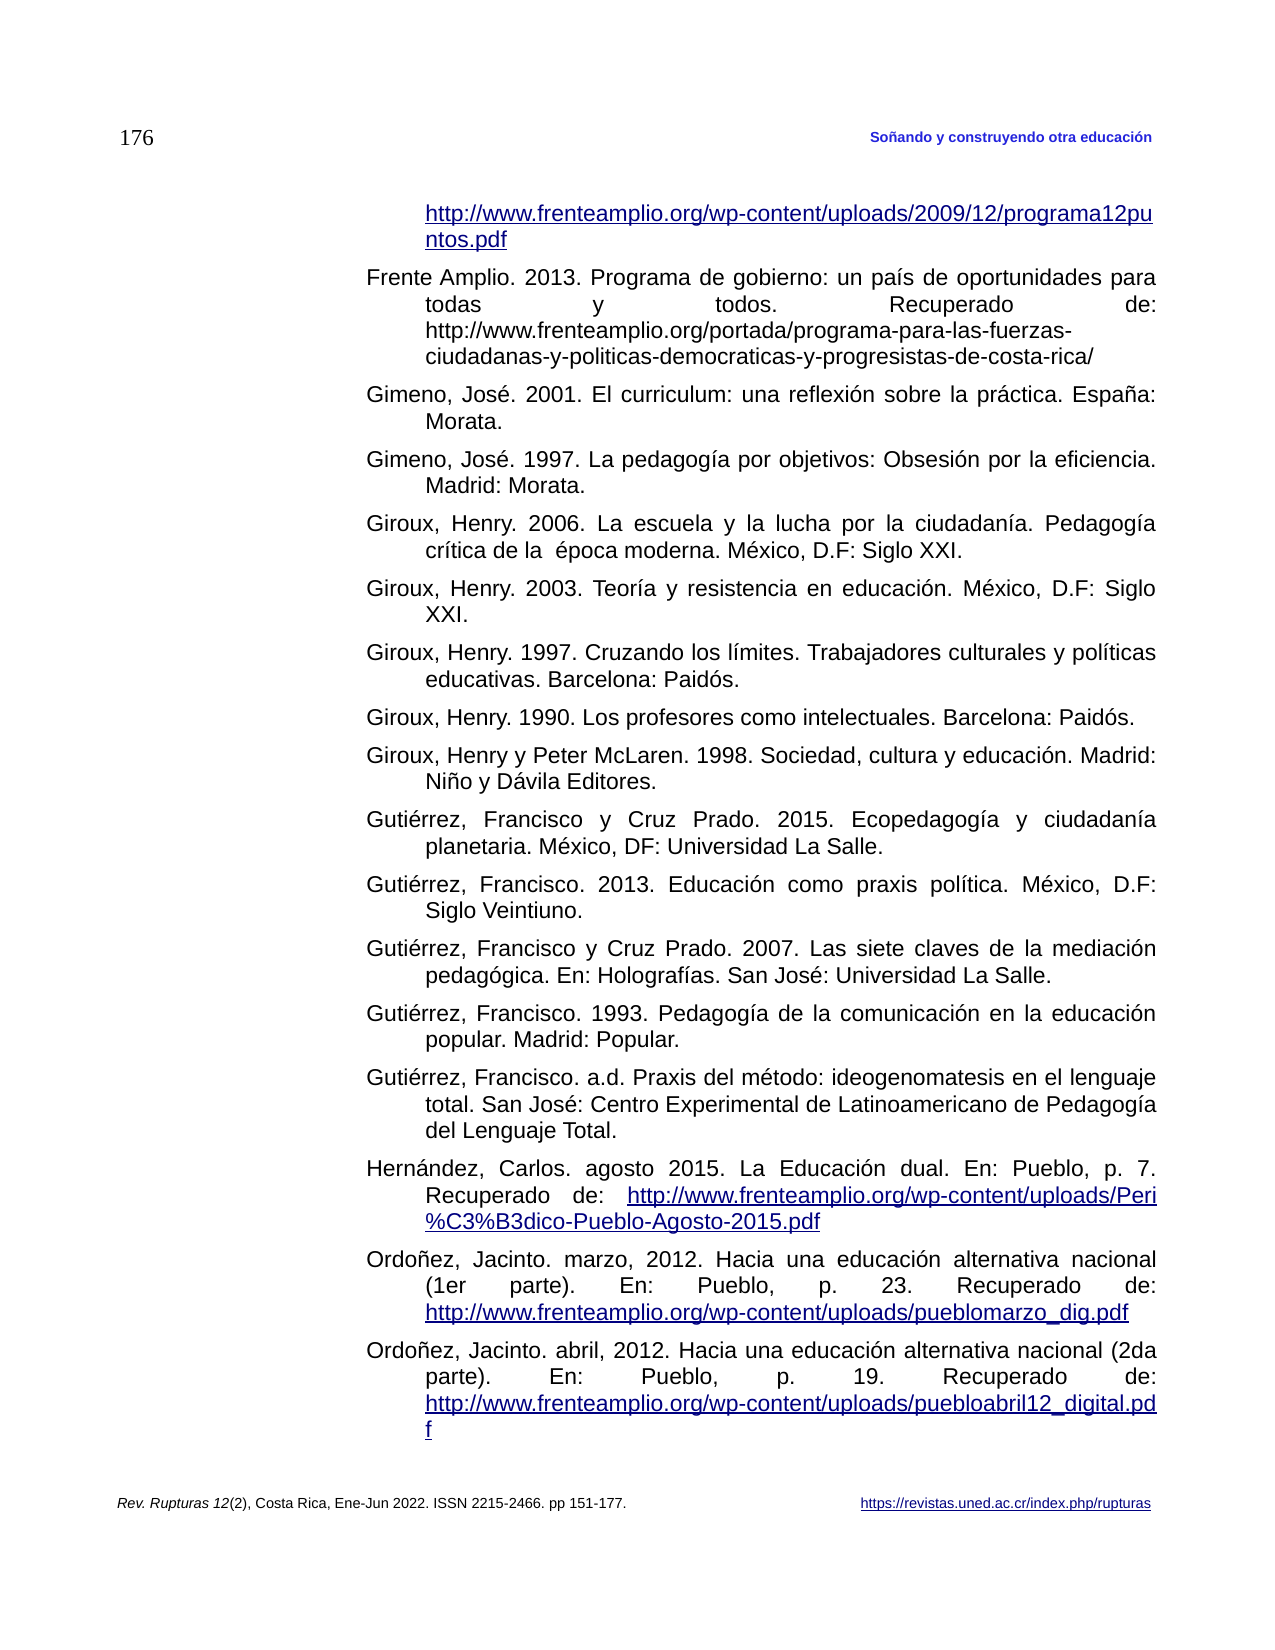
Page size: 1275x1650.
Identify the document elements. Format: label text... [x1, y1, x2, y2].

text Giroux, Henry. 2003. Teoría y resistencia en educación. México, D.F: Siglo XXI. [366, 575, 1157, 628]
text Gutiérrez, Francisco y Cruz Prado. 2015. Ecopedagogía y ciudadanía planetaria. México, DF: Universidad La Salle. [366, 806, 1157, 859]
text Giroux, Henry. 1990. Los profesores como intelectuales. Barcelona: Paidós. [366, 704, 1157, 730]
text Giroux, Henry y Peter McLaren. 1998. Sociedad, cultura y educación. Madrid: Niño y Dávila Editores. [366, 742, 1157, 795]
text Gutiérrez, Francisco. 1993. Pedagogía de la comunicación en la educación popular. Madrid: Popular. [366, 1000, 1157, 1053]
text Gutiérrez, Francisco. a.d. Praxis del método: ideogenomatesis en el lenguaje total. San José: Centro Experimental de Latinoamericano de Pedagogía del Lenguaje Total. [366, 1064, 1157, 1143]
text Gutiérrez, Francisco. 2013. Educación como praxis política. México, D.F: Siglo Veintiuno. [366, 871, 1157, 924]
text Ordoñez, Jacinto. abril, 2012. Hacia una educación alternativa nacional (2da parte). En: Pueblo, p. 19. Recuperado de: http://www.frenteamplio.org/wp-content/uploads/puebloabril12_digital.pdf [366, 1337, 1157, 1442]
text Giroux, Henry. 1997. Cruzando los límites. Trabajadores culturales y políticas educativas. Barcelona: Paidós. [366, 639, 1157, 692]
text http://www.frenteamplio.org/wp-content/uploads/2009/12/programa12puntos.pdf [366, 200, 1157, 252]
text Ordoñez, Jacinto. marzo, 2012. Hacia una educación alternativa nacional (1er parte). En: Pueblo, p. 23. Recuperado de: http://www.frenteamplio.org/wp-content/uploads/pueblomarzo_dig.pdf [366, 1246, 1157, 1325]
text Gutiérrez, Francisco y Cruz Prado. 2007. Las siete claves de la mediación pedagógica. En: Holografías. San José: Universidad La Salle. [366, 935, 1157, 988]
text Giroux, Henry. 2006. La escuela y la lucha por la ciudadanía. Pedagogía crítica de la época moderna. México, D.F: Siglo XXI. [366, 510, 1157, 563]
text Frente Amplio. 2013. Programa de gobierno: un país de oportunidades para todas y todos. Recuperado de: http://www.frenteamplio.org/portada/programa-para-las-fuerzas-ciudadanas-y-politicas-democraticas-y-progresistas-de-costa-rica/ [366, 264, 1157, 370]
text Gimeno, José. 1997. La pedagogía por objetivos: Obsesión por la eficiencia. Madrid: Morata. [366, 446, 1157, 499]
text Hernández, Carlos. agosto 2015. La Educación dual. En: Pueblo, p. 7. Recuperado de: http://www.frenteamplio.org/wp-content/uploads/Peri%C3%B3dico-Pueblo-Agosto-2015.pdf [366, 1155, 1157, 1234]
text Gimeno, José. 2001. El curriculum: una reflexión sobre la práctica. España: Morata. [366, 381, 1157, 434]
